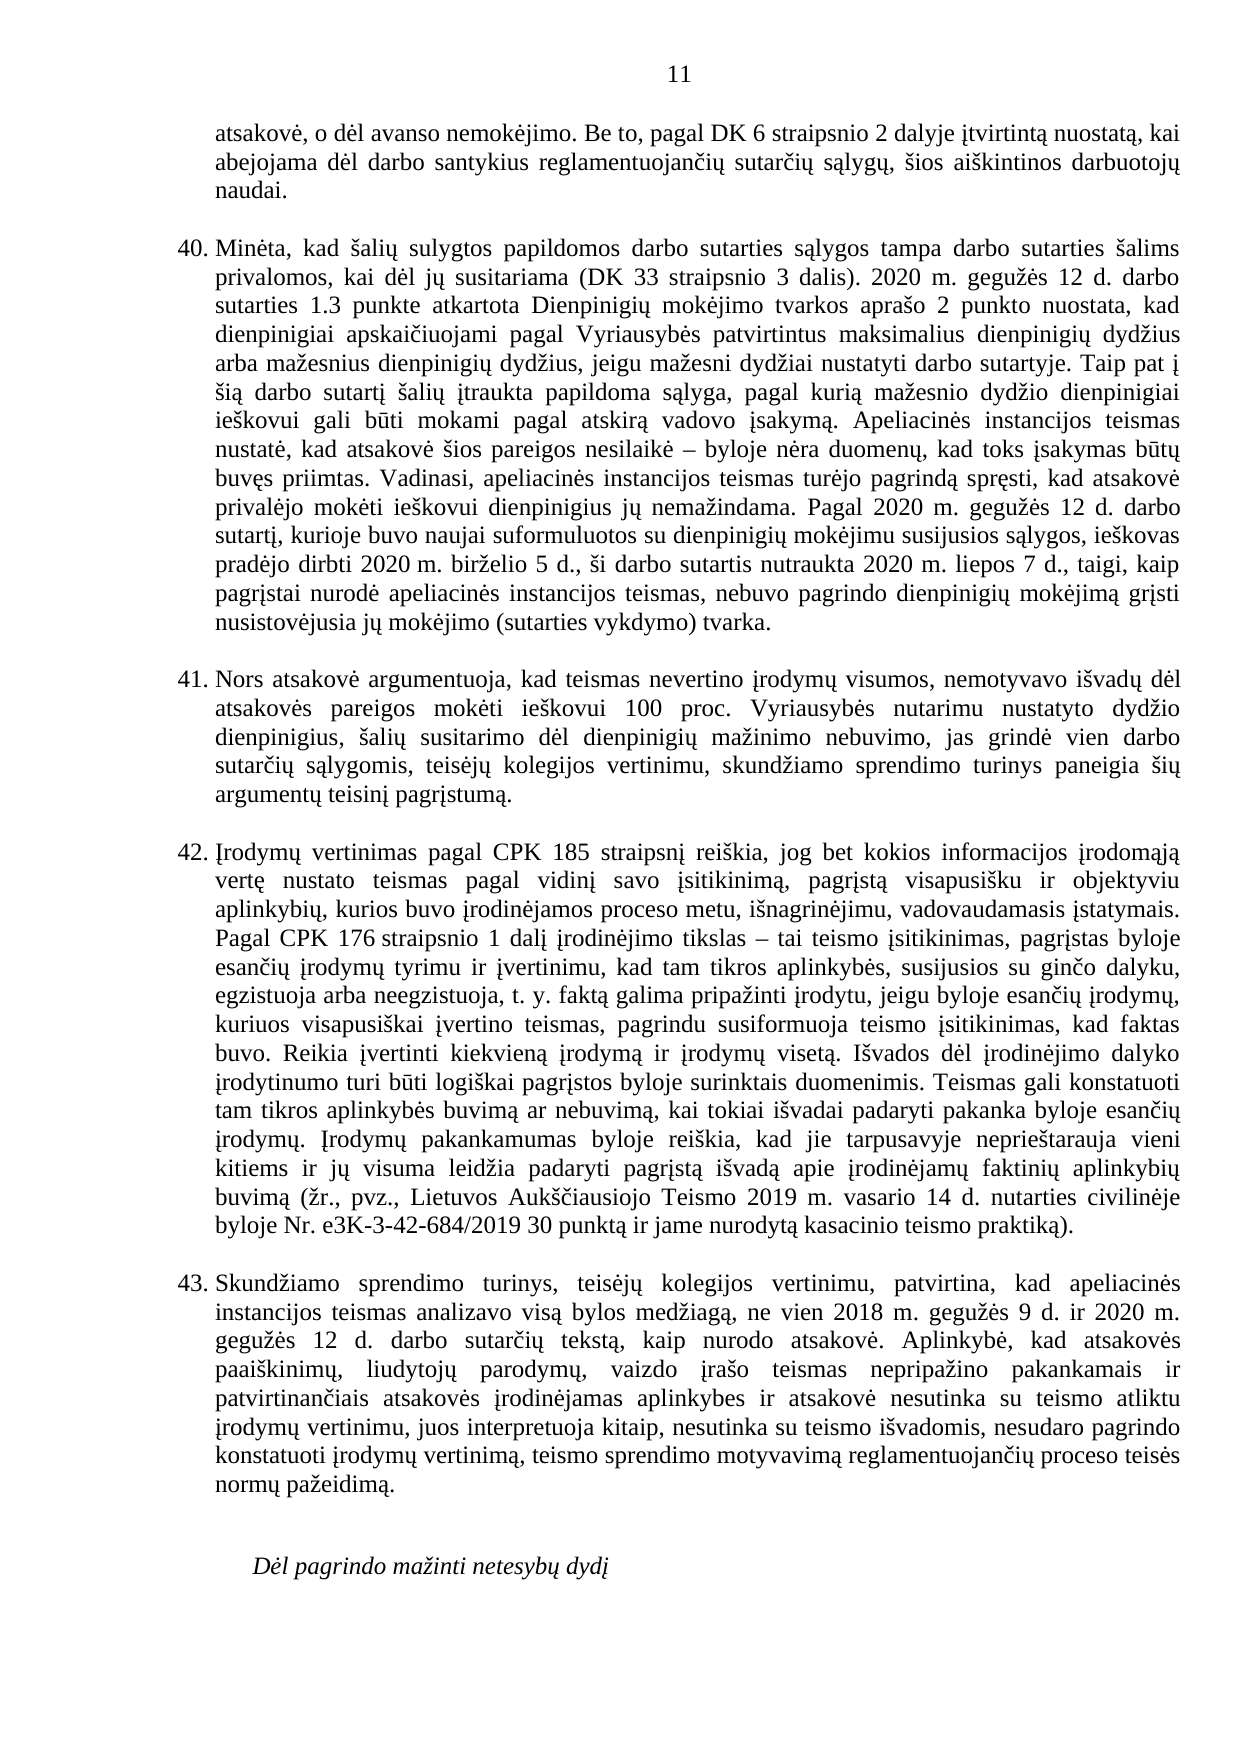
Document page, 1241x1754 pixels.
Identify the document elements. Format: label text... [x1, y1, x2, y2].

text atsakovė, o dėl avanso nemokėjimo. Be to, pagal DK 6 straipsnio 2 dalyje įtvirtintą nuostatą, kai abejojama dėl darbo santykius reglamentuojančių sutarčių sąlygų, šios aiškintinos darbuotojų naudai. [177, 118, 1181, 204]
text 40. Minėta, kad šalių sulygtos papildomos darbo sutarties sąlygos tampa darbo sutarties šalims privalomos, kai dėl jų susitariama (DK 33 straipsnio 3 dalis). 2020 m. gegužės 12 d. darbo sutarties 1.3 punkte atkartota Dienpinigių mokėjimo tvarkos aprašo 2 punkto nuostata, kad dienpinigiai apskaičiuojami pagal Vyriausybės patvirtintus maksimalius dienpinigių dydžius arba mažesnius dienpinigių dydžius, jeigu mažesni dydžiai nustatyti darbo sutartyje. Taip pat į šią darbo sutartį šalių įtraukta papildoma sąlyga, pagal kurią mažesnio dydžio dienpinigiai ieškovui gali būti mokami pagal atskirą vadovo įsakymą. Apeliacinės instancijos teismas nustatė, kad atsakovė šios pareigos nesilaikė – byloje nėra duomenų, kad toks įsakymas būtų buvęs priimtas. Vadinasi, apeliacinės instancijos teismas turėjo pagrindą spręsti, kad atsakovė privalėjo mokėti ieškovui dienpinigius jų nemažindama. Pagal 2020 m. gegužės 12 d. darbo sutartį, kurioje buvo naujai suformuluotos su dienpinigių mokėjimu susijusios sąlygos, ieškovas pradėjo dirbti 2020 m. birželio 5 d., ši darbo sutartis nutraukta 2020 m. liepos 7 d., taigi, kaip pagrįstai nurodė apeliacinės instancijos teismas, nebuvo pagrindo dienpinigių mokėjimą grįsti nusistovėjusia jų mokėjimo (sutarties vykdymo) tvarka. [177, 233, 1181, 636]
text 43. Skundžiamo sprendimo turinys, teisėjų kolegijos vertinimu, patvirtina, kad apeliacinės instancijos teismas analizavo visą bylos medžiagą, ne vien 2018 m. gegužės 9 d. ir 2020 m. gegužės 12 d. darbo sutarčių tekstą, kaip nurodo atsakovė. Aplinkybė, kad atsakovės paaiškinimų, liudytojų parodymų, vaizdo įrašo teismas nepripažino pakankamais ir patvirtinančiais atsakovės įrodinėjamas aplinkybes ir atsakovė nesutinka su teismo atliktu įrodymų vertinimu, juos interpretuoja kitaip, nesutinka su teismo išvadomis, nesudaro pagrindo konstatuoti įrodymų vertinimą, teismo sprendimo motyvavimą reglamentuojančių proceso teisės normų pažeidimą. [177, 1268, 1181, 1498]
text 42. Įrodymų vertinimas pagal CPK 185 straipsnį reiškia, jog bet kokios informacijos įrodomąją vertę nustato teismas pagal vidinį savo įsitikinimą, pagrįstą visapusišku ir objektyviu aplinkybių, kurios buvo įrodinėjamos proceso metu, išnagrinėjimu, vadovaudamasis įstatymais. Pagal CPK 176 straipsnio 1 dalį įrodinėjimo tikslas – tai teismo įsitikinimas, pagrįstas byloje esančių įrodymų tyrimu ir įvertinimu, kad tam tikros aplinkybės, susijusios su ginčo dalyku, egzistuoja arba neegzistuoja, t. y. faktą galima pripažinti įrodytu, jeigu byloje esančių įrodymų, kuriuos visapusiškai įvertino teismas, pagrindu susiformuoja teismo įsitikinimas, kad faktas buvo. Reikia įvertinti kiekvieną įrodymą ir įrodymų visetą. Išvados dėl įrodinėjimo dalyko įrodytinumo turi būti logiškai pagrįstos byloje surinktais duomenimis. Teismas gali konstatuoti tam tikros aplinkybės buvimą ar nebuvimą, kai tokiai išvadai padaryti pakanka byloje esančių įrodymų. Įrodymų pakankamumas byloje reiškia, kad jie tarpusavyje neprieštarauja vieni kitiems ir jų visuma leidžia padaryti pagrįstą išvadą apie įrodinėjamų faktinių aplinkybių buvimą (žr., pvz., Lietuvos Aukščiausiojo Teismo 2019 m. vasario 14 d. nutarties civilinėje byloje Nr. e3K-3-42-684/2019 30 punktą ir jame nurodytą kasacinio teismo praktiką). [177, 837, 1181, 1239]
text Dėl pagrindo mažinti netesybų dydį [177, 1551, 1181, 1579]
text 41. Nors atsakovė argumentuoja, kad teismas nevertino įrodymų visumos, nemotyvavo išvadų dėl atsakovės pareigos mokėti ieškovui 100 proc. Vyriausybės nutarimu nustatyto dydžio dienpinigius, šalių susitarimo dėl dienpinigių mažinimo nebuvimo, jas grindė vien darbo sutarčių sąlygomis, teisėjų kolegijos vertinimu, skundžiamo sprendimo turinys paneigia šių argumentų teisinį pagrįstumą. [177, 664, 1181, 808]
